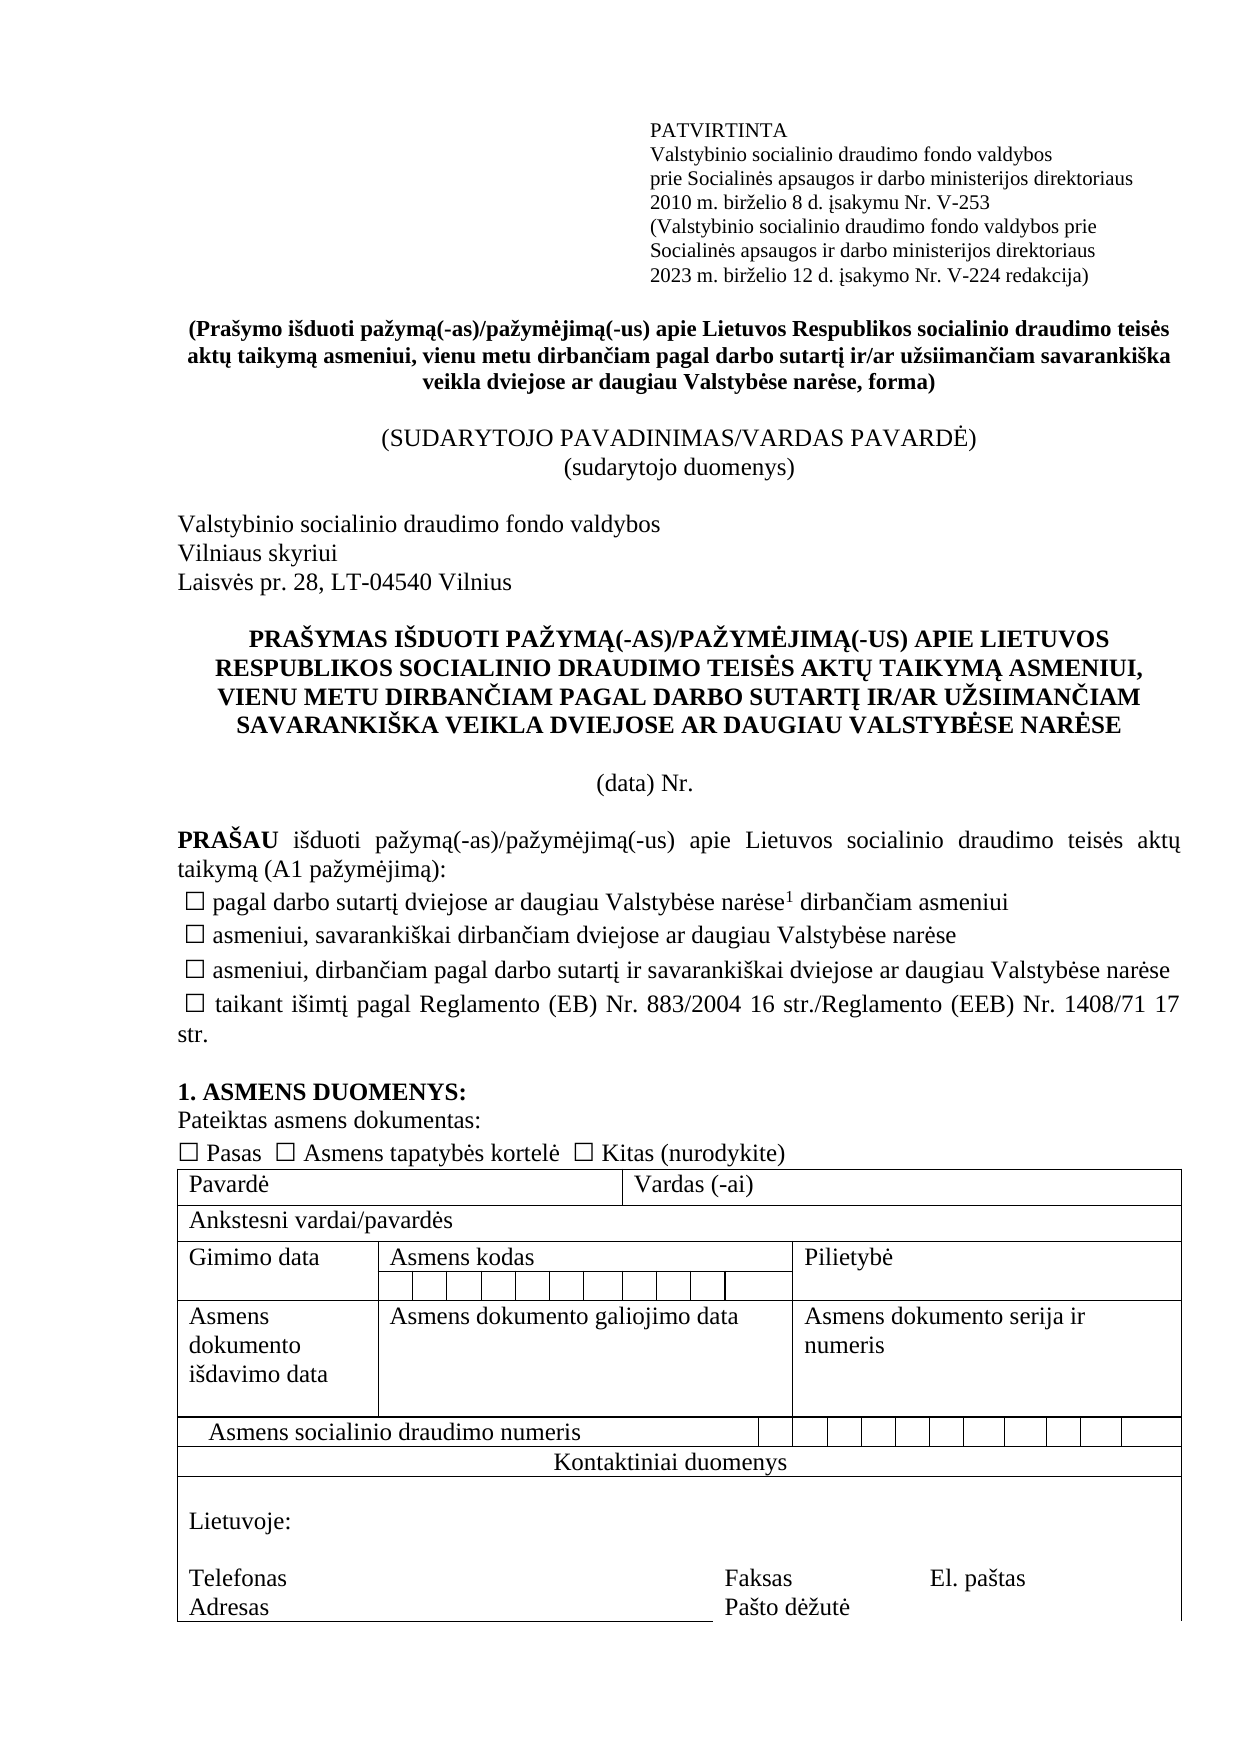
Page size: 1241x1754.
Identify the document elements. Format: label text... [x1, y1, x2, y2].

table_cell Asmens dokumento serija ir numeris [793, 1301, 1181, 1416]
table_header Pavardė [178, 1170, 622, 1204]
table_cell Faksas El. paštas [713, 1563, 1181, 1592]
table_cell Lietuvoje: [178, 1506, 351, 1563]
table_cell Asmens socialinio draudimo numeris [178, 1418, 758, 1446]
table_cell Asmens kodas [379, 1242, 792, 1271]
table_cell [1047, 1418, 1080, 1446]
table_cell [178, 1447, 351, 1476]
text PRAŠAU išduoti pažymą(-as)/pažymėjimą(-us) apie Lietuvos socialinio draudimo teisės aktų taikymą (A1 pažymėjimą): [177, 826, 1181, 883]
text ☐ Pasas ☐ Asmens tapatybės kortelė ☐ Kitas (nurodykite) [177, 1134, 1181, 1168]
table_cell Adresas [178, 1592, 713, 1621]
table_cell Pašto dėžutė [713, 1592, 1181, 1621]
text ☐ asmeniui, dirbančiam pagal darbo sutartį ir savarankiškai dviejose ar daugiau Valstybėse narėse [177, 951, 1181, 985]
table_cell [550, 1272, 583, 1300]
table_cell Pilietybė [793, 1242, 1181, 1300]
table_cell [482, 1272, 515, 1300]
table_cell [691, 1272, 724, 1300]
table_cell Asmens dokumento išdavimo data [178, 1301, 378, 1416]
table_cell [1005, 1418, 1046, 1446]
table_cell [828, 1418, 861, 1446]
text (SUDARYTOJO PAVADINIMAS/VARDAS PAVARDĖ) [177, 423, 1181, 452]
table_cell [1081, 1418, 1121, 1446]
table_cell [862, 1418, 895, 1446]
table_cell [726, 1272, 792, 1300]
text Valstybinio socialinio draudimo fondo valdybos [650, 142, 1181, 166]
table_cell [351, 1477, 989, 1506]
text prie Socialinės apsaugos ir darbo ministerijos direktoriaus [650, 166, 1181, 190]
text Vilniaus skyriui [177, 538, 1181, 567]
table_cell [930, 1418, 963, 1446]
table_cell [1122, 1418, 1181, 1446]
table_cell Gimimo data [178, 1242, 378, 1300]
table_cell [713, 1506, 1181, 1563]
table_cell [896, 1418, 929, 1446]
text Socialinės apsaugos ir darbo ministerijos direktoriaus [650, 238, 1181, 262]
table_cell Ankstesni vardai/pavardės [178, 1206, 1181, 1241]
table_cell Asmens dokumento galiojimo data [379, 1301, 792, 1416]
table_cell [964, 1418, 1004, 1446]
table_cell [759, 1418, 792, 1446]
text ☐ taikant išimtį pagal Reglamento (EB) Nr. 883/2004 16 str./Reglamento (EEB) Nr. 1408/71 17 str. [177, 985, 1181, 1048]
text Pateiktas asmens dokumentas: [177, 1106, 1181, 1134]
table_cell [178, 1477, 351, 1506]
table_cell Kontaktiniai duomenys [351, 1447, 989, 1476]
table_cell [793, 1418, 827, 1446]
table_cell Telefonas [178, 1563, 713, 1592]
text ☐ asmeniui, savarankiškai dirbančiam dviejose ar daugiau Valstybėse narėse [177, 917, 1181, 951]
text (sudarytojo duomenys) [177, 452, 1181, 481]
table_cell [584, 1272, 622, 1300]
table_cell [989, 1447, 1181, 1476]
text PRAŠYMAS IŠDUOTI PAŽYMĄ(-AS)/PAŽYMĖJIMĄ(-US) APIE LIETUVOS RESPUBLIKOS SOCIALINIO DRAUDIMO TEISĖS AKTŲ TAIKYMĄ ASMENIUI, VIENU METU DIRBANČIAM PAGAL DARBO SUTARTĮ IR/AR UŽSIIMANČIAM SAVARANKIŠKA VEIKLA DVIEJOSE AR DAUGIAU VALSTYBĖSE NARĖSE [177, 624, 1181, 739]
text 2010 m. birželio 8 d. įsakymu Nr. V-253 [650, 190, 1181, 214]
text Laisvės pr. 28, LT-04540 Vilnius [177, 567, 1181, 596]
table_cell [447, 1272, 481, 1300]
text 1. ASMENS DUOMENYS: [177, 1077, 1181, 1106]
text (data) Nr. [177, 768, 1181, 797]
text 2023 m. birželio 12 d. įsakymo Nr. V-224 redakcija) [650, 262, 1181, 287]
text PATVIRTINTA [650, 118, 1181, 142]
table_cell [413, 1272, 446, 1300]
table_header Vardas (-ai) [623, 1170, 1181, 1204]
text (Prašymo išduoti pažymą(-as)/pažymėjimą(-us) apie Lietuvos Respublikos socialinio draudimo teisės aktų taikymą asmeniui, vienu metu dirbančiam pagal darbo sutartį ir/ar užsiimančiam savarankiška veikla dviejose ar daugiau Valstybėse narėse, forma) [177, 315, 1181, 394]
table_cell [657, 1272, 690, 1300]
text ☐ pagal darbo sutartį dviejose ar daugiau Valstybėse narėse1 dirbančiam asmeniui [177, 883, 1181, 917]
table_cell [351, 1506, 713, 1563]
text Valstybinio socialinio draudimo fondo valdybos [177, 509, 1181, 538]
table_cell [989, 1477, 1181, 1506]
table_cell [623, 1272, 656, 1300]
table_cell [379, 1272, 412, 1300]
text (Valstybinio socialinio draudimo fondo valdybos prie [650, 214, 1181, 238]
table_cell [516, 1272, 549, 1300]
